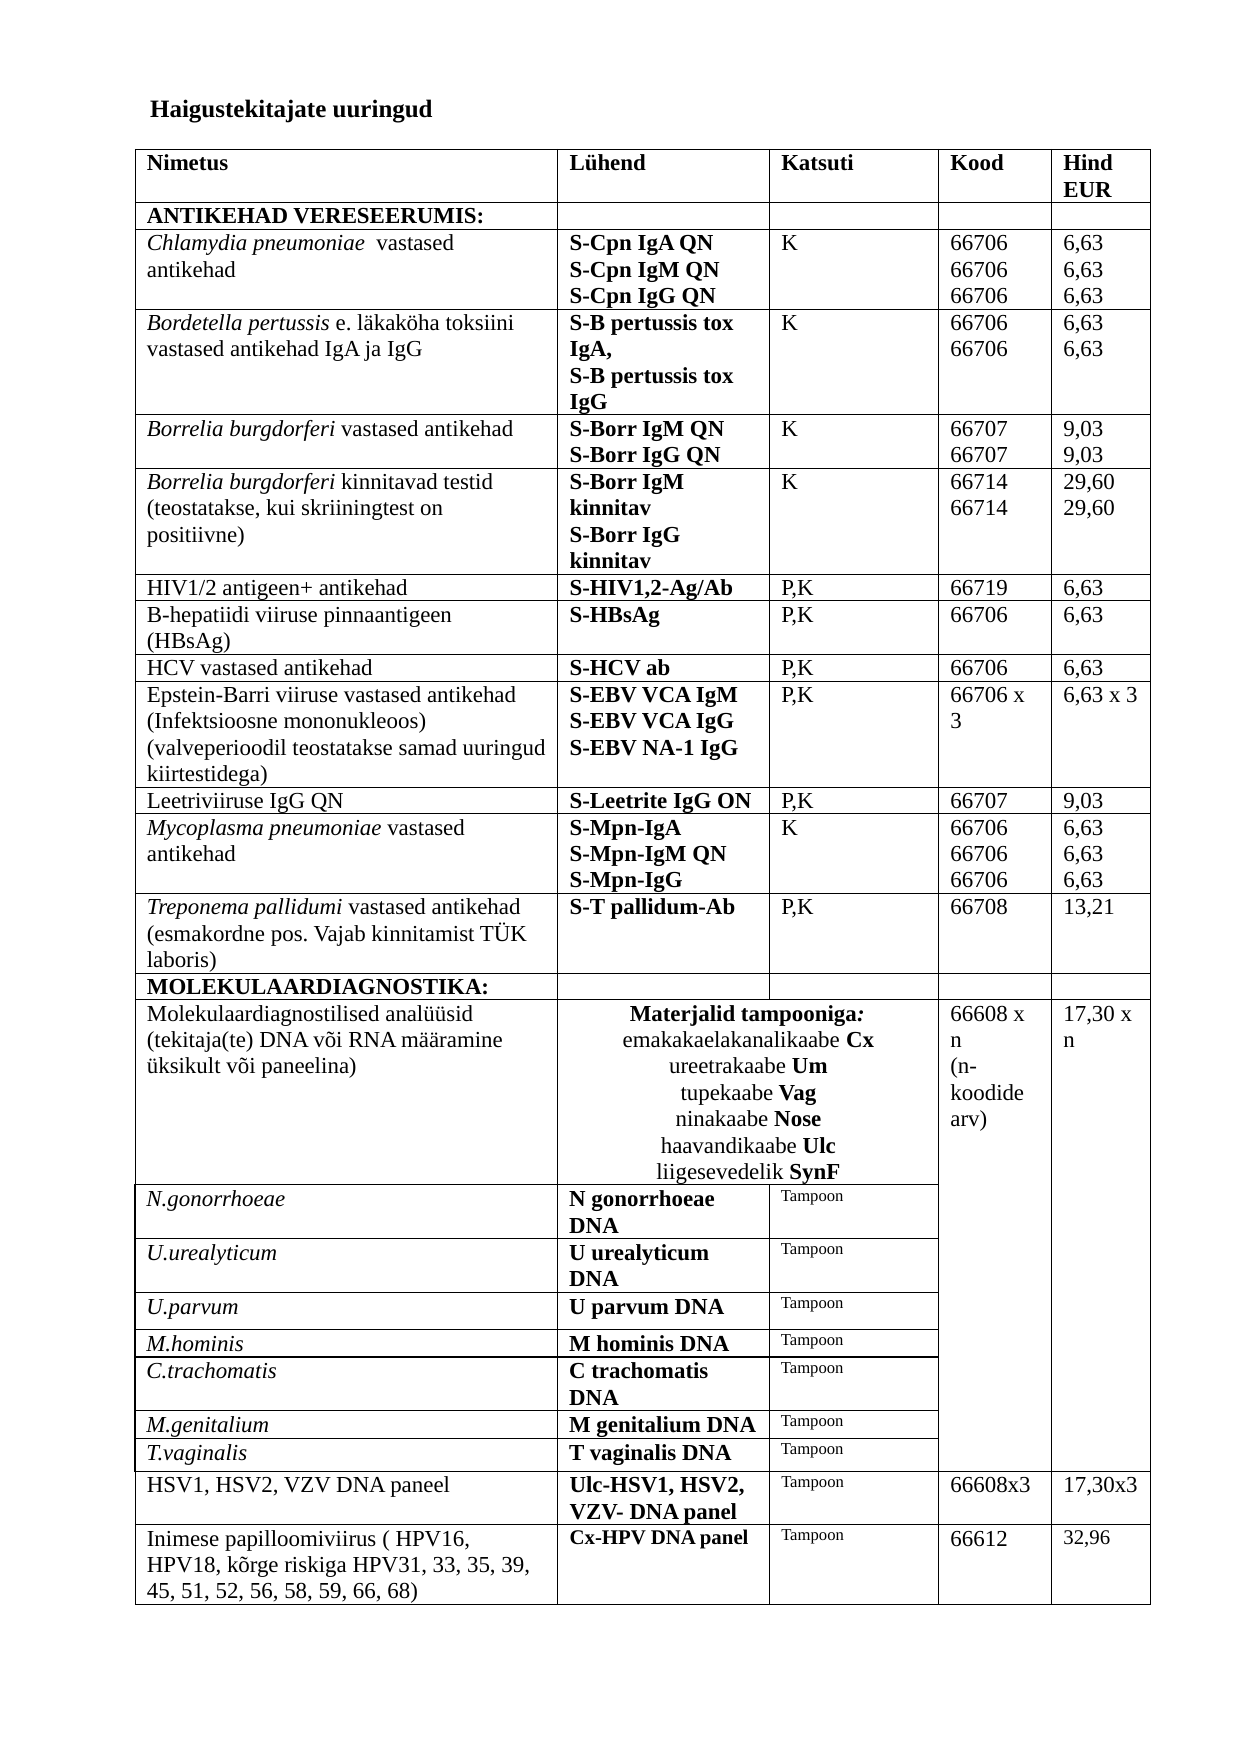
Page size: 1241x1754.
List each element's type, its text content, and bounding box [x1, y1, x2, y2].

table_cell 9,03 [1052, 788, 1150, 813]
table_cell 66719 [939, 575, 1051, 600]
table_cell Molekulaardiagnostilised analüüsid (tekitaja(te) DNA või RNA määramine üksikult või paneelina) [136, 1000, 557, 1184]
table_cell MOLEKULAARDIAGNOSTIKA: [136, 974, 557, 999]
table_cell T.vaginalis [136, 1439, 557, 1471]
table_cell 66707 66707 [939, 415, 1051, 468]
table_cell Borrelia burgdorferi kinnitavad testid (teostatakse, kui skriiningtest on positiivne) [136, 469, 557, 573]
table_cell S-HIV1,2-Ag/Ab [558, 575, 769, 600]
table_cell U.parvum [136, 1293, 557, 1329]
table_cell P,K [770, 601, 938, 654]
table_cell 6,63 6,63 6,63 [1052, 230, 1150, 308]
table_cell 6,63 [1052, 601, 1150, 654]
table_header Katsuti [770, 150, 938, 202]
table_cell Materjalid tampooniga: emakakaelakanalikaabe Cx ureetrakaabe Um tupekaabe Vag ninakaabe Nose haavandikaabe Ulc liigesevedelik SynF [558, 1000, 938, 1184]
table_cell 32,96 [1052, 1525, 1150, 1604]
table_cell P,K [770, 894, 938, 972]
table_cell Tampoon [770, 1239, 938, 1292]
table_cell Mycoplasma pneumoniae vastased antikehad [136, 814, 557, 893]
table_cell C.trachomatis [136, 1358, 557, 1410]
table_cell B-hepatiidi viiruse pinnaantigeen (HBsAg) [136, 601, 557, 654]
table_cell M genitalium DNA [558, 1411, 769, 1438]
table_cell 66706 66706 [939, 310, 1051, 414]
table_cell Tampoon [770, 1472, 938, 1524]
table_cell 13,21 [1052, 894, 1150, 972]
table_cell [558, 203, 769, 229]
table_header Nimetus [136, 150, 557, 202]
table_cell 66612 [939, 1525, 1051, 1604]
table_cell S-Mpn-IgA S-Mpn-IgM QN S-Mpn-IgG [558, 814, 769, 893]
table_cell M.hominis [136, 1330, 557, 1356]
table_cell 66714 66714 [939, 469, 1051, 573]
table_cell Bordetella pertussis e. läkaköha toksiini vastased antikehad IgA ja IgG [136, 310, 557, 414]
table_cell 66706 66706 66706 [939, 814, 1051, 893]
table_cell 66706 x 3 [939, 682, 1051, 786]
table_cell P,K [770, 575, 938, 600]
table_cell M.genitalium [136, 1411, 557, 1438]
table_header Lühend [558, 150, 769, 202]
table_cell 6,63 [1052, 575, 1150, 600]
table_cell [1052, 203, 1150, 229]
table_cell Tampoon [770, 1330, 938, 1356]
table_header Kood [939, 150, 1051, 202]
table_cell 6,63 6,63 6,63 [1052, 814, 1150, 893]
table_cell S-T pallidum-Ab [558, 894, 769, 972]
table_cell Tampoon [770, 1525, 938, 1604]
table_cell U parvum DNA [558, 1293, 769, 1329]
table_cell N gonorrhoeae DNA [558, 1185, 769, 1238]
table_cell S-Borr IgM QN S-Borr IgG QN [558, 415, 769, 468]
table_cell S-Borr IgM kinnitav S-Borr IgG kinnitav [558, 469, 769, 573]
table_cell S-B pertussis tox IgA, S-B pertussis tox IgG [558, 310, 769, 414]
table_cell [770, 974, 938, 999]
table_cell Tampoon [770, 1411, 938, 1438]
table_cell 66706 [939, 601, 1051, 654]
table_cell Treponema pallidumi vastased antikehad (esmakordne pos. Vajab kinnitamist TÜK laboris) [136, 894, 557, 972]
table_cell 17,30x3 [1052, 1472, 1150, 1524]
table_cell Tampoon [770, 1185, 938, 1238]
table_cell ANTIKEHAD VERESEERUMIS: [136, 203, 557, 229]
table_cell Leetriviiruse IgG QN [136, 788, 557, 813]
table_cell 6,63 6,63 [1052, 310, 1150, 414]
table_cell HCV vastased antikehad [136, 655, 557, 681]
table_cell K [770, 310, 938, 414]
table_cell U.urealyticum [136, 1239, 557, 1292]
table_cell Ulc-HSV1, HSV2, VZV- DNA panel [558, 1472, 769, 1524]
table_cell M hominis DNA [558, 1330, 769, 1356]
table_cell U urealyticum DNA [558, 1239, 769, 1292]
table_cell Epstein-Barri viiruse vastased antikehad (Infektsioosne mononukleoos) (valveperioodil teostatakse samad uuringud kiirtestidega) [136, 682, 557, 786]
table_cell 66608 x n (n-koodide arv) [939, 1000, 1051, 1471]
table_cell [1052, 974, 1150, 999]
table_cell 66707 [939, 788, 1051, 813]
table_cell P,K [770, 655, 938, 681]
table_cell 66706 66706 66706 [939, 230, 1051, 308]
table_cell Tampoon [770, 1293, 938, 1329]
table_cell Chlamydia pneumoniae vastased antikehad [136, 230, 557, 308]
table_cell 66706 [939, 655, 1051, 681]
table_cell S-HBsAg [558, 601, 769, 654]
table_header Hind EUR [1052, 150, 1150, 202]
table_cell K [770, 469, 938, 573]
table_cell K [770, 230, 938, 308]
table_cell [939, 974, 1051, 999]
table_cell 6,63 [1052, 655, 1150, 681]
table_cell S-Cpn IgA QN S-Cpn IgM QN S-Cpn IgG QN [558, 230, 769, 308]
table_cell 29,60 29,60 [1052, 469, 1150, 573]
table_cell P,K [770, 788, 938, 813]
table_cell 66608x3 [939, 1472, 1051, 1524]
table_cell [558, 974, 769, 999]
text Haigustekitajate uuringud [150, 94, 1165, 122]
table_cell HSV1, HSV2, VZV DNA paneel [136, 1472, 557, 1524]
table_cell Cx-HPV DNA panel [558, 1525, 769, 1604]
table_cell 66708 [939, 894, 1051, 972]
table_cell Tampoon [770, 1439, 938, 1471]
table_cell T vaginalis DNA [558, 1439, 769, 1471]
table_cell [939, 203, 1051, 229]
table_cell HIV1/2 antigeen+ antikehad [136, 575, 557, 600]
table_cell [770, 203, 938, 229]
table_cell Tampoon [770, 1358, 938, 1410]
table_cell K [770, 415, 938, 468]
table_cell S-HCV ab [558, 655, 769, 681]
table_cell C trachomatis DNA [558, 1358, 769, 1410]
table_cell S-Leetrite IgG ON [558, 788, 769, 813]
table_cell K [770, 814, 938, 893]
table_cell P,K [770, 682, 938, 786]
table_cell Borrelia burgdorferi vastased antikehad [136, 415, 557, 468]
table_cell N.gonorrhoeae [136, 1185, 557, 1238]
table_cell Inimese papilloomiviirus ( HPV16, HPV18, kõrge riskiga HPV31, 33, 35, 39, 45, 51, 52, 56, 58, 59, 66, 68) [136, 1525, 557, 1604]
table_cell S-EBV VCA IgM S-EBV VCA IgG S-EBV NA-1 IgG [558, 682, 769, 786]
table_cell 9,03 9,03 [1052, 415, 1150, 468]
table_cell 6,63 x 3 [1052, 682, 1150, 786]
table_cell 17,30 x n [1052, 1000, 1150, 1471]
